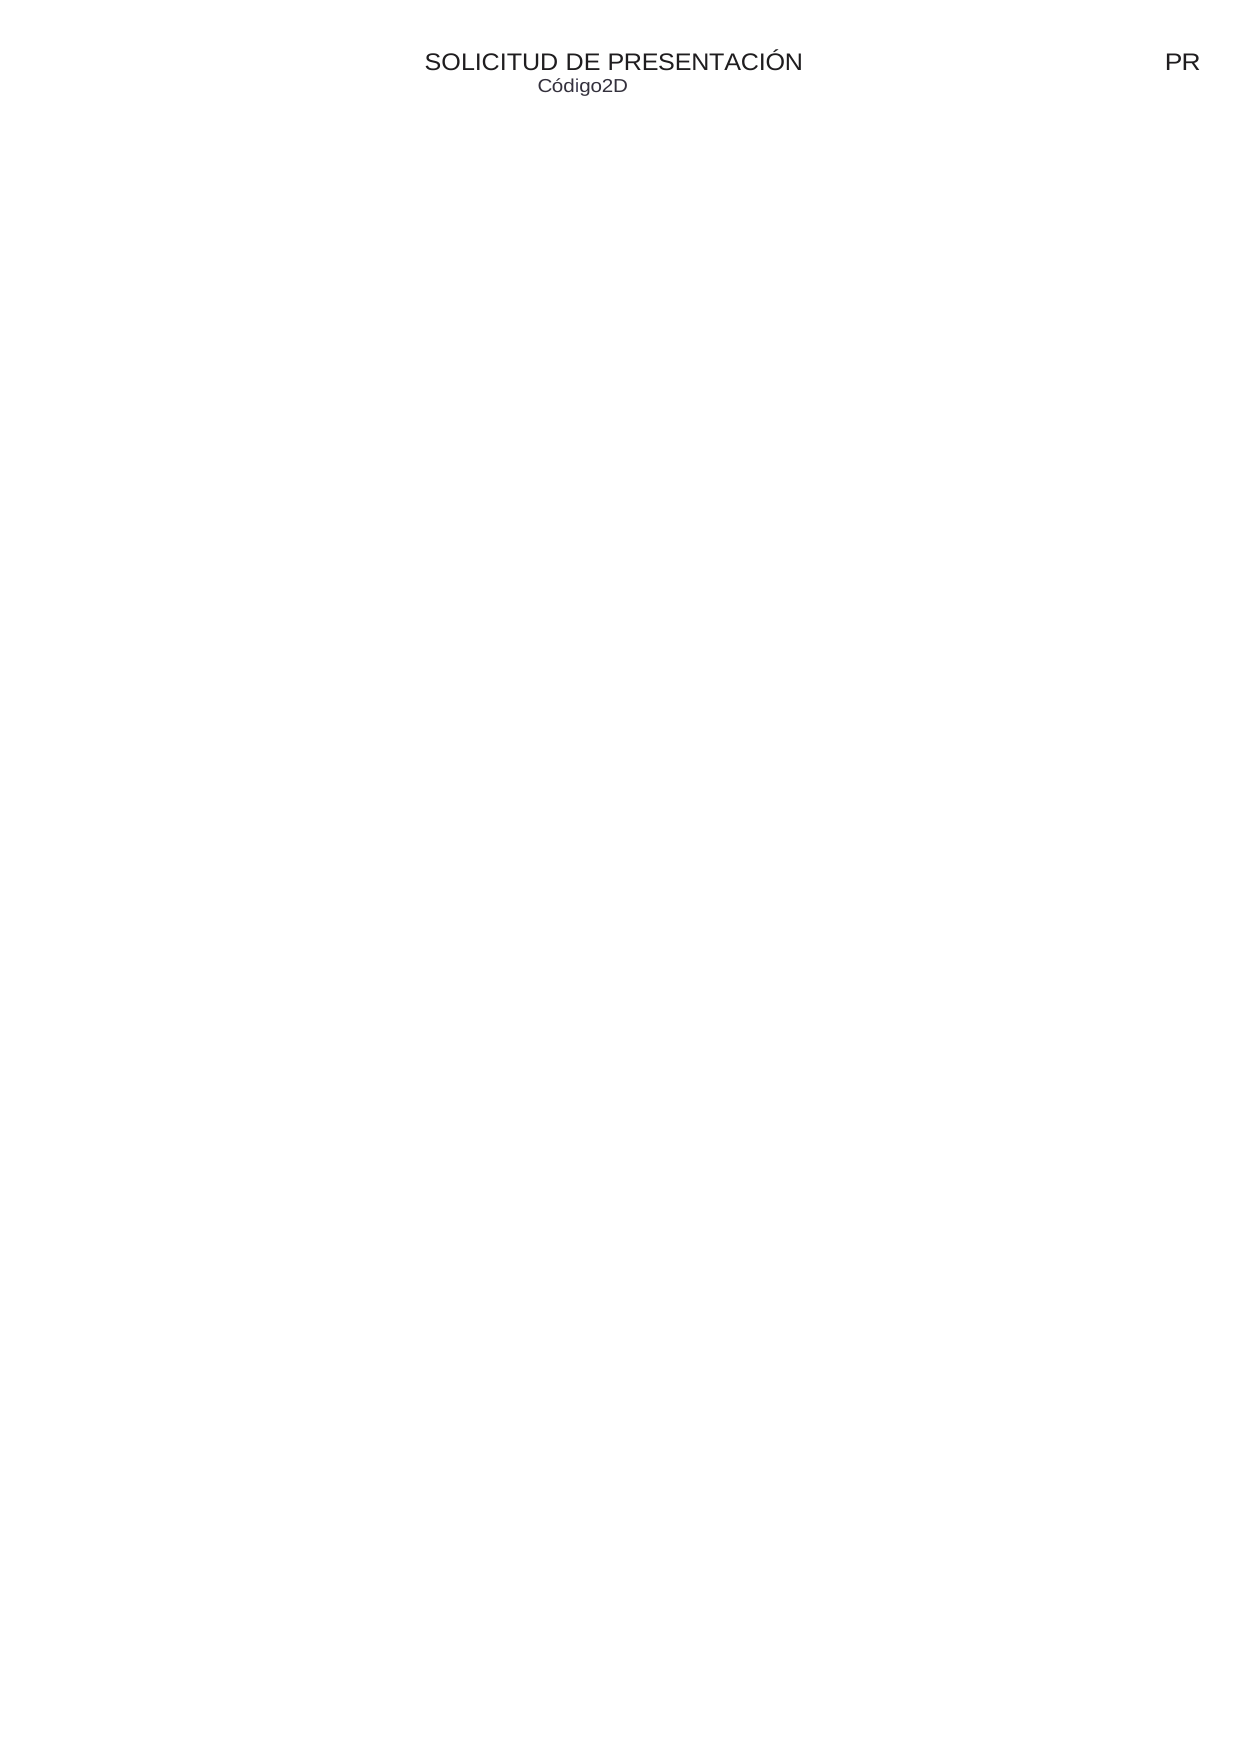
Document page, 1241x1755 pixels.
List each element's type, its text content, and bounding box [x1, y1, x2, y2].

text Código2D [537, 75, 1216, 97]
